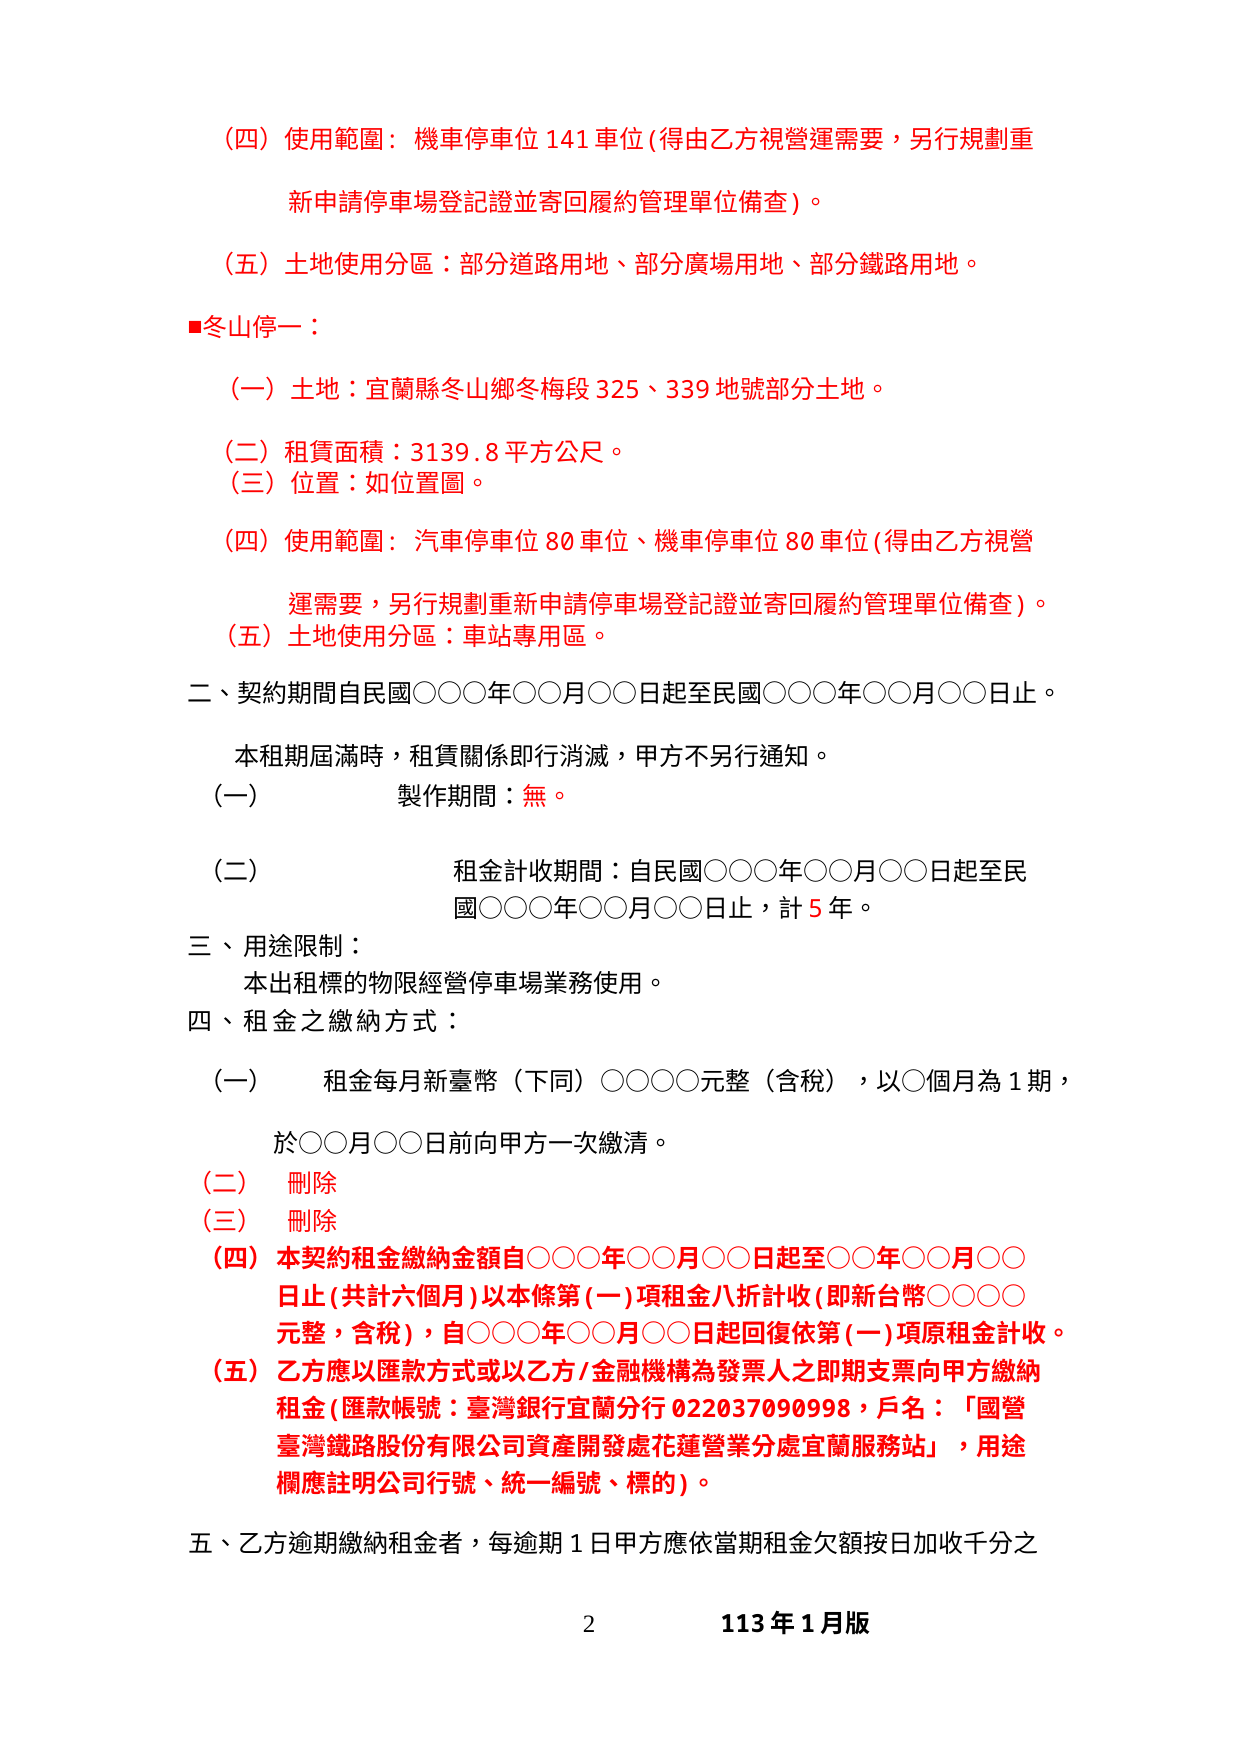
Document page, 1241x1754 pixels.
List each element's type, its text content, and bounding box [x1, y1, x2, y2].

text （五）土地使用分區：車站專用區。 [212, 623, 1047, 650]
text 五、乙方逾期繳納租金者，每逾期1日甲方應依當期租金欠額按日加收千分之 [189, 1500, 1053, 1563]
text 本出租標的物限經營停車場業務使用。 [244, 963, 1047, 1000]
list 刪除 [187, 1200, 1047, 1238]
text （五）土地使用分區：部分道路用地、部分廣場用地、部分鐵路用地。 [209, 221, 1053, 284]
text 四、租金之繳納方式： [187, 1000, 1053, 1038]
list 本契約租金繳納金額自○○○年○○月○○日起至○○年○○月○○日止(共計六個月)以本條第(一)項租金八折計收(即新台幣○○○○元整，含稅)，自○○○年○○月○○日起回復依第(一)項原租金計收。 [198, 1238, 1047, 1350]
text （一）土地：宜蘭縣冬山鄉冬梅段325、339地號部分土地。 [185, 346, 1053, 409]
list 刪除 [187, 1163, 1047, 1200]
text （四）使用範圍: 機車停車位141車位(得由乙方視營運需要，另行規劃重新申請停車場登記證並寄回履約管理單位備查)。 [209, 96, 1053, 221]
text （二）租賃面積：3139.8平方公尺。 [209, 409, 1053, 471]
list 乙方應以匯款方式或以乙方/金融機構為發票人之即期支票向甲方繳納租金(匯款帳號：臺灣銀行宜蘭分行022037090998，戶名：「國營臺灣鐵路股份有限公司資產開發處花蓮營業分處宜蘭服務站」，用途欄應註明公司行號、統一編號、標的)。 [198, 1350, 1047, 1500]
list 製作期間：無。 [198, 775, 1047, 813]
text 二、契約期間自民國○○○年○○月○○日起至民國○○○年○○月○○日止。本租期屆滿時，租賃關係即行消滅，甲方不另行通知。 [187, 650, 1053, 775]
text 三、用途限制： [187, 925, 1053, 963]
list 租金每月新臺幣（下同）○○○○元整（含稅），以○個月為1期，於○○月○○日前向甲方一次繳清。 [198, 1038, 1053, 1163]
text ■冬山停一： [187, 284, 1053, 346]
list 租金計收期間：自民國○○○年○○月○○日起至民國○○○年○○月○○日止，計5年。 [198, 850, 1047, 925]
text （四）使用範圍: 汽車停車位80車位、機車停車位80車位(得由乙方視營運需要，另行規劃重新申請停車場登記證並寄回履約管理單位備查)。 [209, 498, 1053, 623]
text （三）位置：如位置圖。 [185, 471, 1053, 498]
